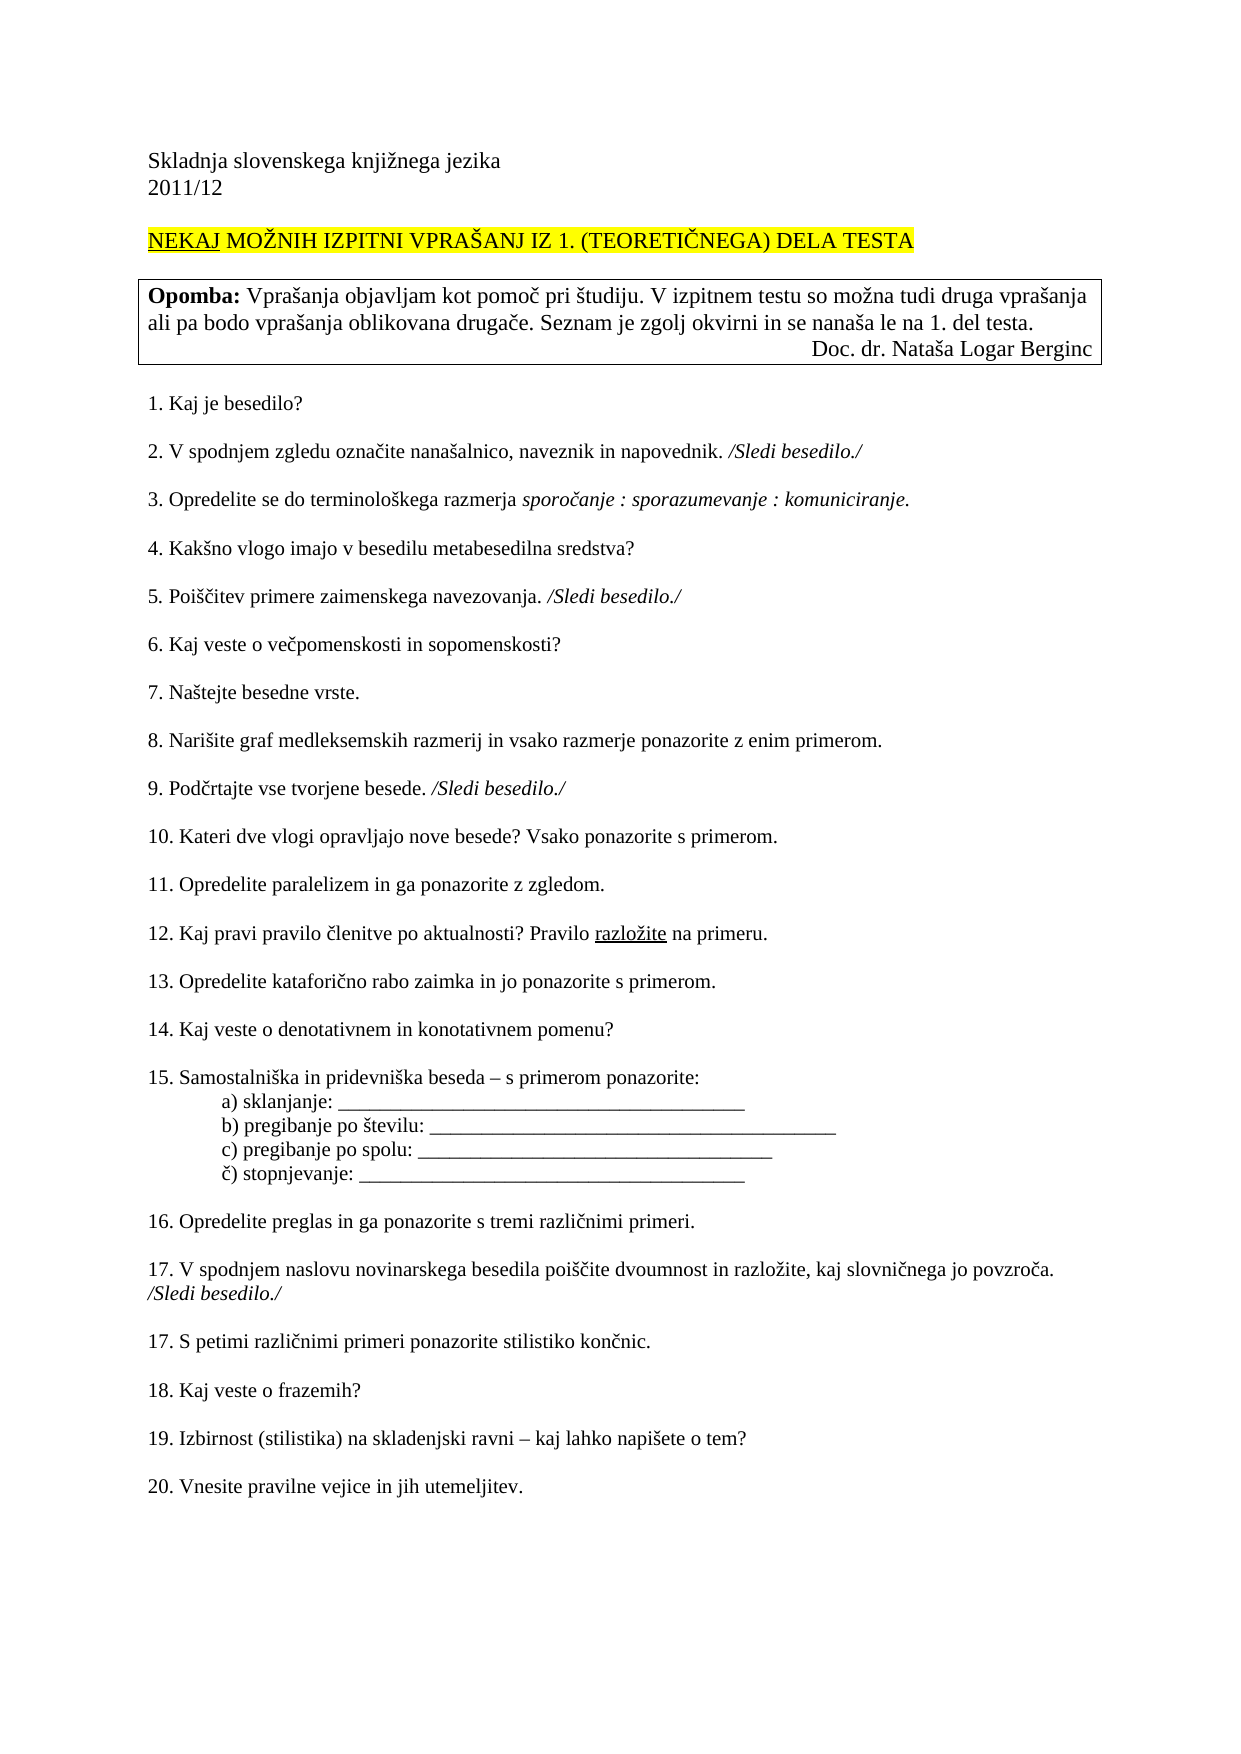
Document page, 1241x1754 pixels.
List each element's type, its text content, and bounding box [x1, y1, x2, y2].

text Doc. dr. Nataša Logar Berginc [139, 332, 1101, 364]
text 18. Kaj veste o frazemih? [148, 1378, 1093, 1402]
text 6. Kaj veste o večpomenskosti in sopomenskosti? [148, 632, 1093, 656]
text 13. Opredelite kataforično rabo zaimka in jo ponazorite s primerom. [148, 968, 1093, 993]
text 7. Naštejte besedne vrste. [148, 680, 1093, 704]
text 12. Kaj pravi pravilo členitve po aktualnosti? Pravilo razložite na primeru. [148, 920, 1093, 944]
text 4. Kakšno vlogo imajo v besedilu metabesedilna sredstva? [148, 535, 1093, 559]
text 3. Opredelite se do terminološkega razmerja sporočanje : sporazumevanje : komuniciranje. [148, 487, 1093, 511]
text Skladnja slovenskega knjižnega jezika [148, 148, 1093, 174]
text 9. Podčrtajte vse tvorjene besede. /Sledi besedilo./ [148, 776, 1093, 800]
text 2011/12 [148, 174, 1093, 200]
text 15. Samostalniška in pridevniška beseda – s primerom ponazorite: [148, 1065, 1093, 1089]
text 2. V spodnjem zgledu označite nanašalnico, naveznik in napovednik. /Sledi besedilo./ [148, 439, 1093, 463]
text Opomba: Vprašanja objavljam kot pomoč pri študiju. V izpitnem testu so možna tudi druga vprašanja ali pa bodo vprašanja oblikovana drugače. Seznam je zgolj okvirni in se nanaša le na 1. del testa. [139, 280, 1101, 332]
text 11. Opredelite paralelizem in ga ponazorite z zgledom. [148, 872, 1093, 896]
text č) stopnjevanje: _____________________________________ [148, 1161, 1093, 1185]
text a) sklanjanje: _______________________________________ [148, 1089, 1093, 1113]
text 19. Izbirnost (stilistika) na skladenjski ravni – kaj lahko napišete o tem? [148, 1426, 1093, 1450]
text NEKAJ MOŽNIH IZPITNI VPRAŠANJ IZ 1. (TEORETIČNEGA) DELA TESTA [148, 227, 1093, 253]
text 17. V spodnjem naslovu novinarskega besedila poiščite dvoumnost in razložite, kaj slovničnega jo povzroča. /Sledi besedilo./ [148, 1257, 1093, 1305]
text c) pregibanje po spolu: __________________________________ [148, 1137, 1093, 1161]
text 8. Narišite graf medleksemskih razmerij in vsako razmerje ponazorite z enim primerom. [148, 728, 1093, 752]
text 16. Opredelite preglas in ga ponazorite s tremi različnimi primeri. [148, 1209, 1093, 1233]
text 14. Kaj veste o denotativnem in konotativnem pomenu? [148, 1017, 1093, 1041]
text 1. Kaj je besedilo? [148, 391, 1093, 415]
text 20. Vnesite pravilne vejice in jih utemeljitev. [148, 1474, 1093, 1498]
text b) pregibanje po številu: _______________________________________ [148, 1113, 1093, 1137]
text 10. Kateri dve vlogi opravljajo nove besede? Vsako ponazorite s primerom. [148, 824, 1093, 848]
text 5. Poiščitev primere zaimenskega navezovanja. /Sledi besedilo./ [148, 583, 1093, 608]
text 17. S petimi različnimi primeri ponazorite stilistiko končnic. [148, 1329, 1093, 1353]
